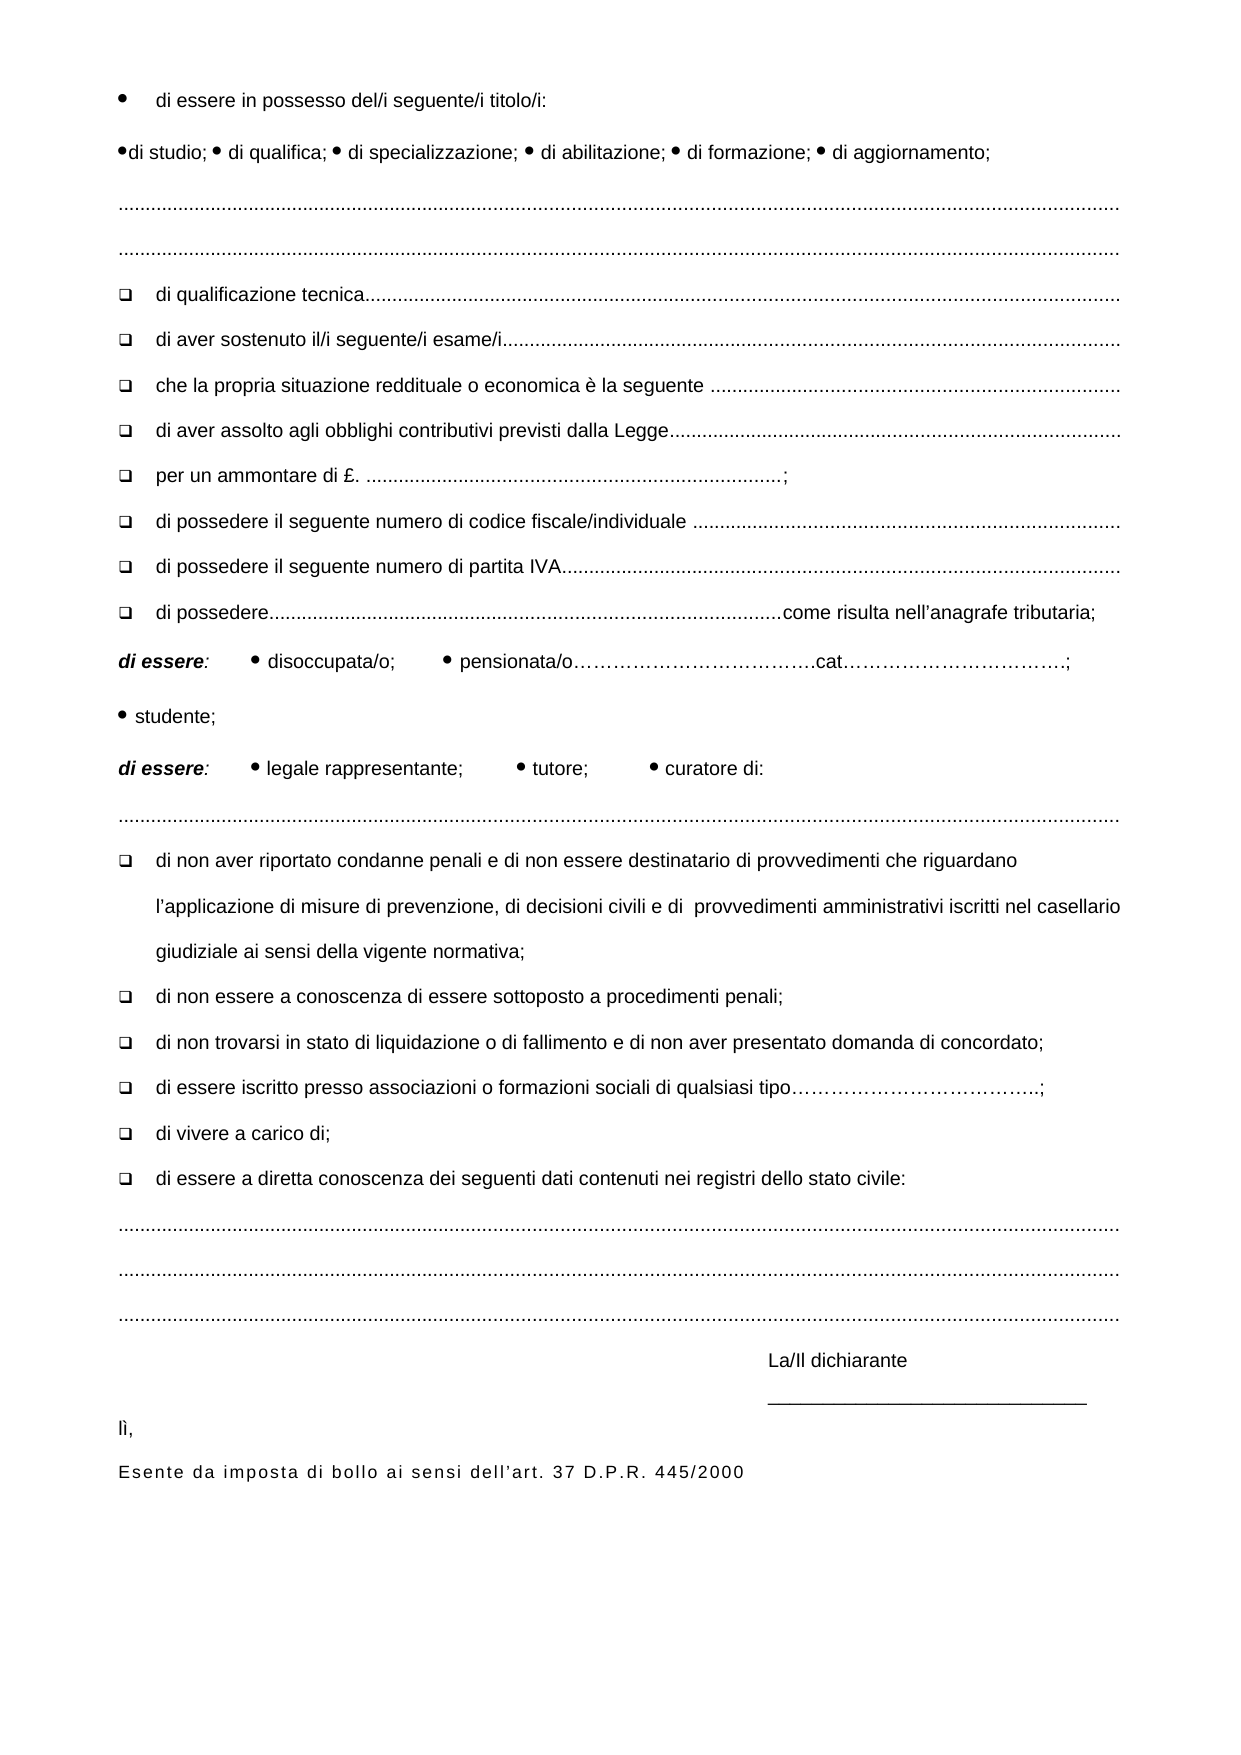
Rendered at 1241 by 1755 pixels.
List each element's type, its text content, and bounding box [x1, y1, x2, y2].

text di essere:  legale rappresentante;  tutore;  curatore di: [118, 756, 1122, 780]
list di non aver riportato condanne penali e di non essere destinatario di provvedimenti che riguardano l’applicazione di misure di prevenzione, di decisioni civili e di provvedimenti amministrativi iscritti nel casellario giudiziale ai sensi della vigente normativa; [118, 849, 1122, 963]
list di vivere a carico di; [118, 1122, 1122, 1144]
text di essere:  disoccupata/o;  pensionata/o……………………………….cat…………………………….; [118, 646, 1122, 673]
text  studente; [118, 701, 1122, 729]
text lì, [118, 1417, 1122, 1439]
text di studio;  di qualifica;  di specializzazione;  di abilitazione;  di formazione;  di aggiornamento; [118, 137, 1122, 164]
list di essere iscritto presso associazioni o formazioni sociali di qualsiasi tipo………………………………..; [118, 1076, 1122, 1099]
list che la propria situazione reddituale o economica è la seguente [118, 373, 1122, 396]
text La/Il dichiarante [118, 1349, 1122, 1371]
list di possedere come risulta nell’anagrafe tributaria; [118, 601, 1122, 623]
list per un ammontare di £. ; [118, 464, 1122, 487]
list di non trovarsi in stato di liquidazione o di fallimento e di non aver presentato domanda di concordato; [118, 1031, 1122, 1053]
text _____________________________ [118, 1383, 1122, 1405]
list di qualificazione tecnica [118, 283, 1122, 305]
list di essere a diretta conoscenza dei seguenti dati contenuti nei registri dello stato civile: [118, 1167, 1122, 1190]
text Esente da imposta di bollo ai sensi dell’art. 37 D.P.R. 445/2000 [118, 1462, 1122, 1483]
list di non essere a conoscenza di essere sottoposto a procedimenti penali; [118, 985, 1122, 1008]
list di possedere il seguente numero di partita IVA [118, 555, 1122, 578]
list di aver sostenuto il/i seguente/i esame/i [118, 328, 1122, 351]
list di possedere il seguente numero di codice fiscale/individuale [118, 510, 1122, 532]
list di aver assolto agli obblighi contributivi previsti dalla Legge [118, 419, 1122, 442]
list di essere in possesso del/i seguente/i titolo/i: [118, 89, 1122, 113]
